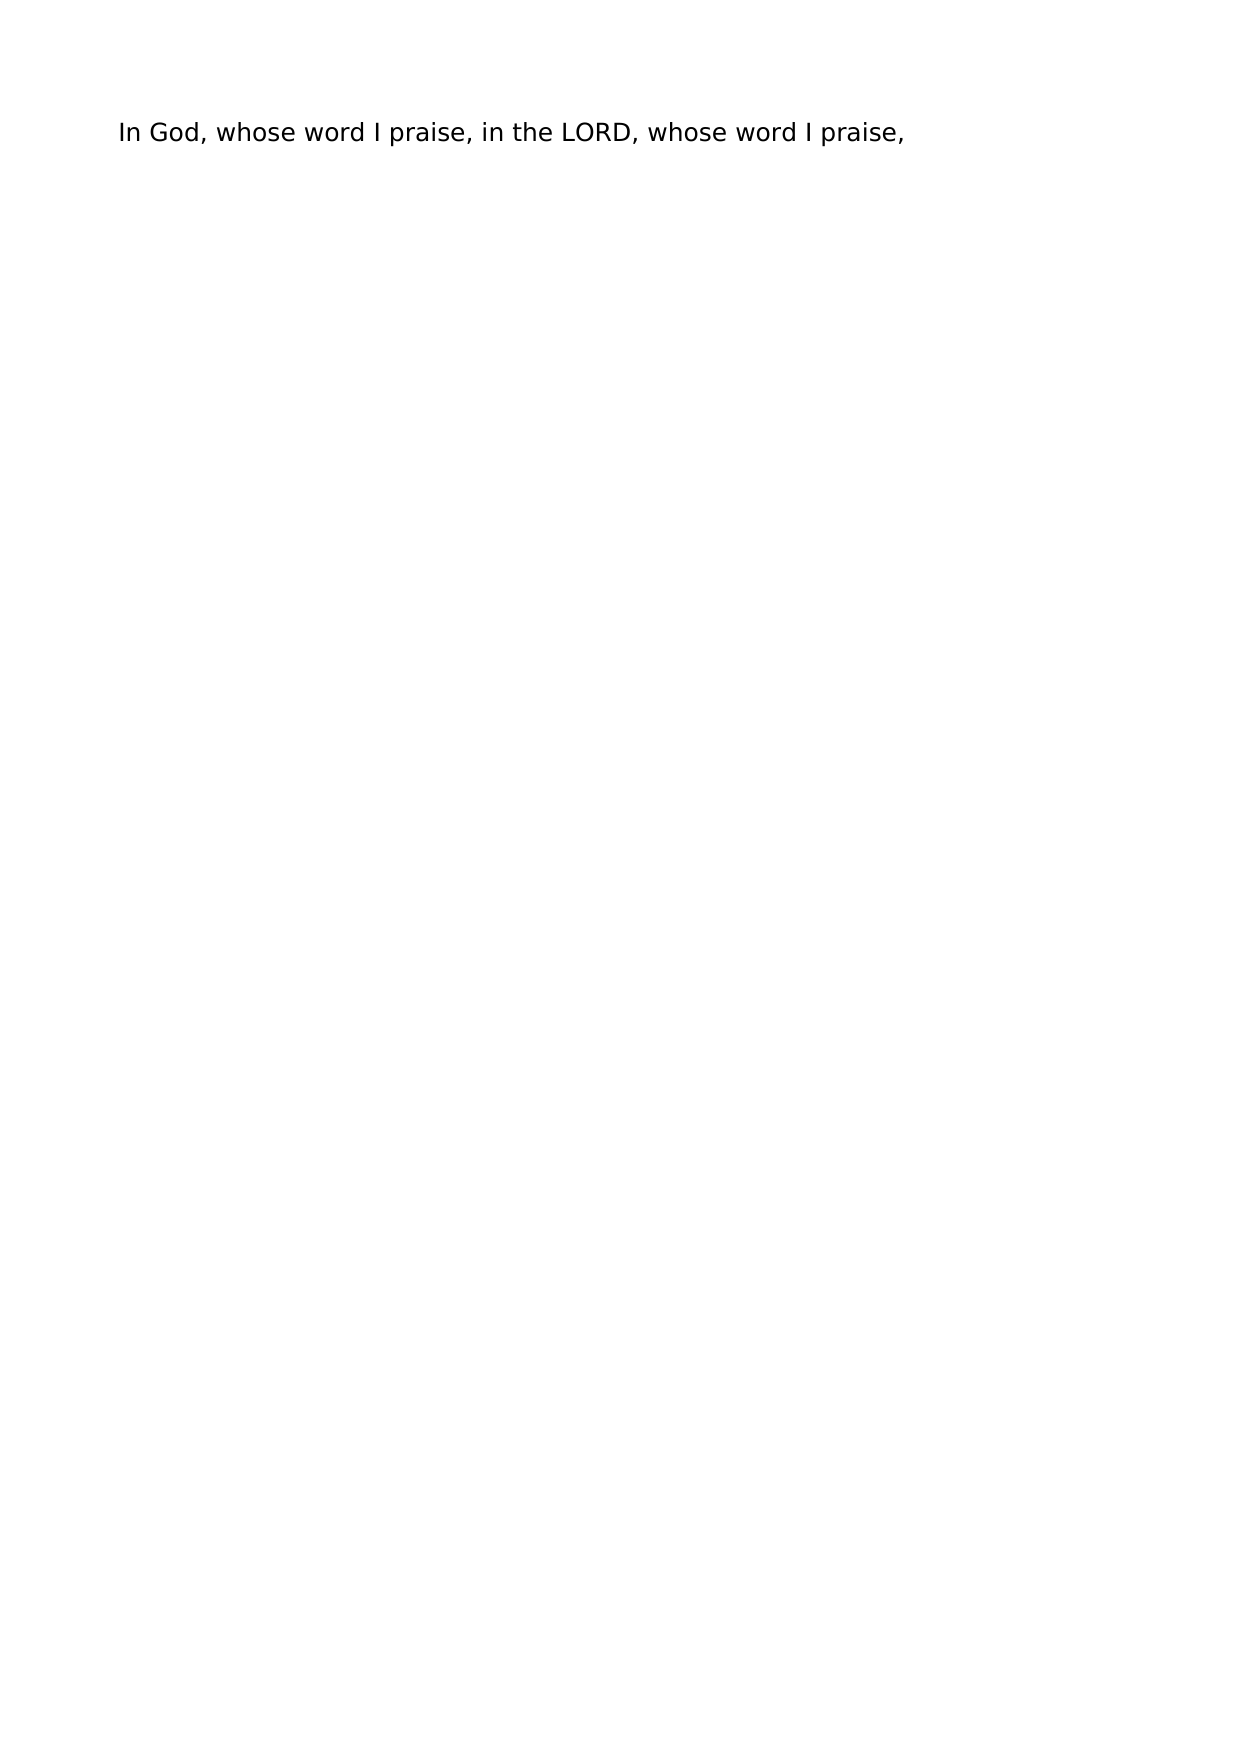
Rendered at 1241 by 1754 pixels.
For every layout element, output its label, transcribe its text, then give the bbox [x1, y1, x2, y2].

text In God, whose word I praise, in the LORD, whose word I praise, [118, 118, 1122, 147]
